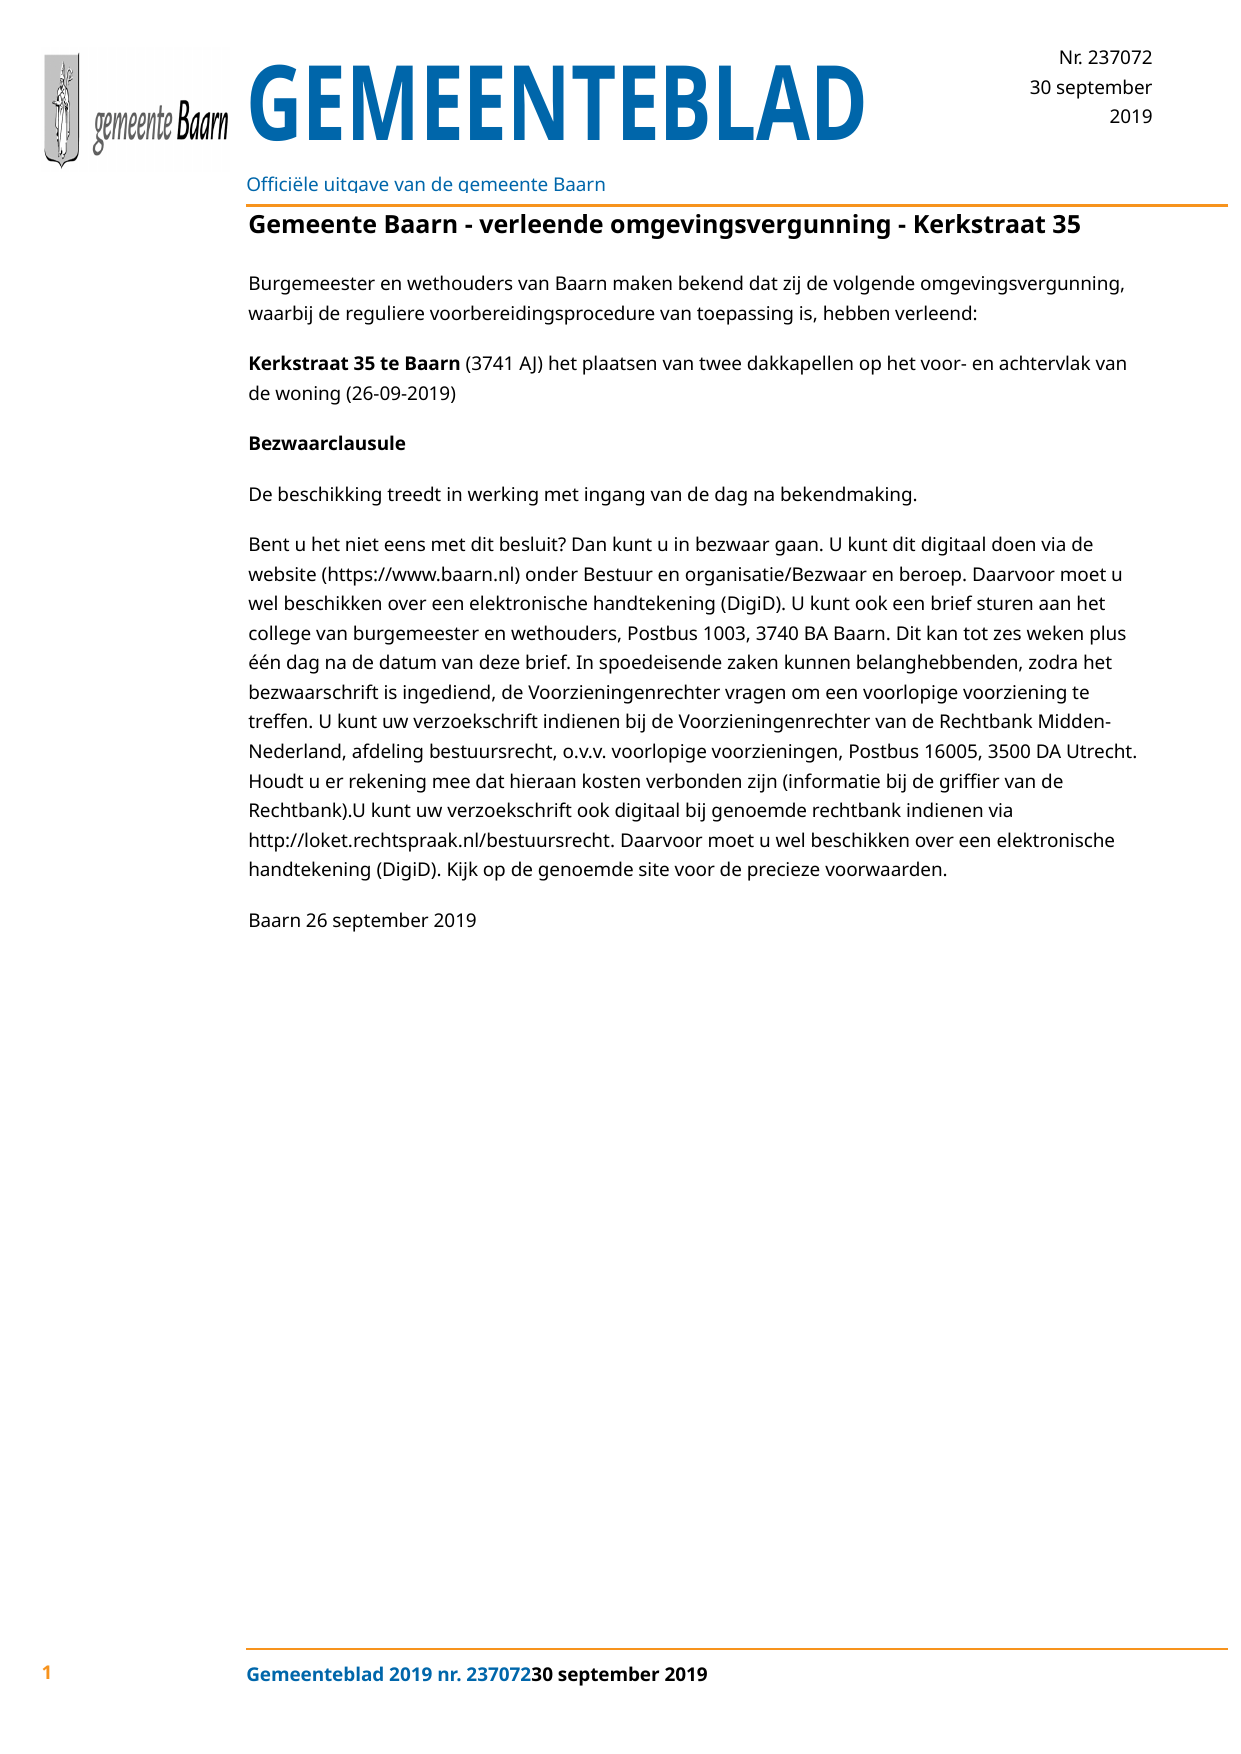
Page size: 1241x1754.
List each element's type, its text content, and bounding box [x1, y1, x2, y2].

text Gemeente Baarn - verleende omgevingsvergunning - Kerkstraat 35 [248, 207, 1152, 241]
text Burgemeester en wethouders van Baarn maken bekend dat zij de volgende omgevingsvergunning, waarbij de reguliere voorbereidingsprocedure van toepassing is, hebben verleend: [248, 270, 1152, 326]
picture [41, 47, 231, 172]
text De beschikking treedt in werking met ingang van de dag na bekendmaking. [248, 481, 1152, 506]
text Bezwaarclausule [248, 430, 1152, 456]
text Bent u het niet eens met dit besluit? Dan kunt u in bezwaar gaan. U kunt dit digitaal doen via de website (https://www.baarn.nl) onder Bestuur en organisatie/Bezwaar en beroep. Daarvoor moet u wel beschikken over een elektronische handtekening (DigiD). U kunt ook een brief sturen aan het college van burgemeester en wethouders, Postbus 1003, 3740 BA Baarn. Dit kan tot zes weken plus één dag na de datum van deze brief. In spoedeisende zaken kunnen belanghebbenden, zodra het bezwaarschrift is ingediend, de Voorzieningenrechter vragen om een voorlopige voorziening te treffen. U kunt uw verzoekschrift indienen bij de Voorzieningenrechter van de Rechtbank Midden-Nederland, afdeling bestuursrecht, o.v.v. voorlopige voorzieningen, Postbus 16005, 3500 DA Utrecht. Houdt u er rekening mee dat hieraan kosten verbonden zijn (informatie bij de griffier van de Rechtbank).U kunt uw verzoekschrift ook digitaal bij genoemde rechtbank indienen via http://loket.rechtspraak.nl/bestuursrecht. Daarvoor moet u wel beschikken over een elektronische handtekening (DigiD). Kijk op de genoemde site voor de precieze voorwaarden. [248, 531, 1152, 882]
text Baarn 26 september 2019 [248, 907, 1152, 933]
text Kerkstraat 35 te Baarn (3741 AJ) het plaatsen van twee dakkapellen op het voor- en achtervlak van de woning (26-09-2019) [248, 350, 1152, 406]
